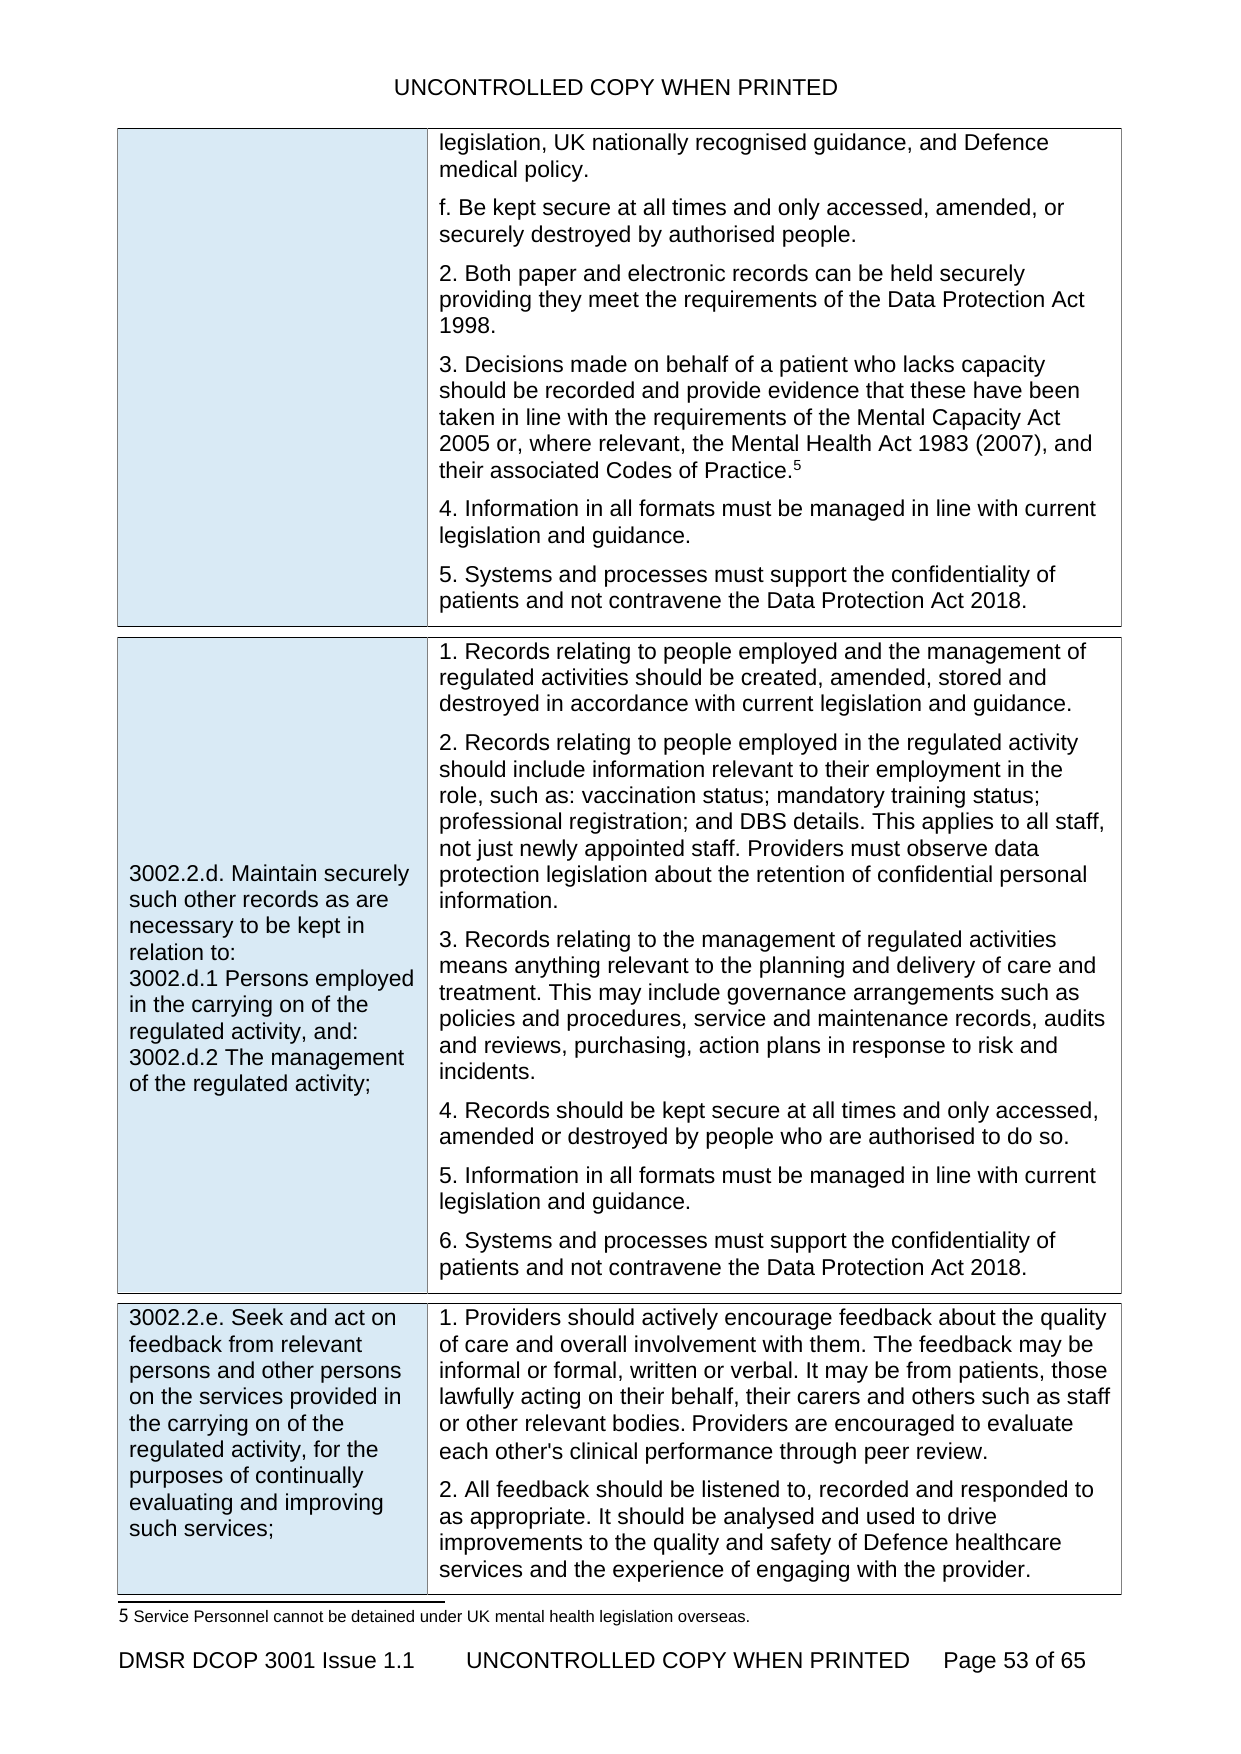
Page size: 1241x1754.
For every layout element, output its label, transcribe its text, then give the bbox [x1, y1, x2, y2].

table_cell 1. Providers should actively encourage feedback about the quality of care and overall involvement with them. The feedback may be informal or formal, written or verbal. It may be from patients, those lawfully acting on their behalf, their carers and others such as staff or other relevant bodies. Providers are encouraged to evaluate each other's clinical performance through peer review. 2. All feedback should be listened to, recorded and responded to as appropriate. It should be analysed and used to drive improvements to the quality and safety of Defence healthcare services and the experience of engaging with the provider. [428, 1304, 1121, 1594]
table_cell 3002.2.e. Seek and act on feedback from relevant persons and other persons on the services provided in the carrying on of the regulated activity, for the purposes of continually evaluating and improving such services; [118, 1304, 427, 1594]
table_cell legislation, UK nationally recognised guidance, and Defence medical policy. f. Be kept secure at all times and only accessed, amended, or securely destroyed by authorised people. 2. Both paper and electronic records can be held securely providing they meet the requirements of the Data Protection Act 1998. 3. Decisions made on behalf of a patient who lacks capacity should be recorded and provide evidence that these have been taken in line with the requirements of the Mental Capacity Act 2005 or, where relevant, the Mental Health Act 1983 (2007), and their associated Codes of Practice. 4. Information in all formats must be managed in line with current legislation and guidance. 5. Systems and processes must support the confidentiality of patients and not contravene the Data Protection Act 2018. [428, 129, 1121, 626]
table_cell 3002.2.d. Maintain securely such other records as are necessary to be kept in relation to: 3002.d.1 Persons employed in the carrying on of the regulated activity, and: 3002.d.2 The management of the regulated activity; [118, 638, 427, 1292]
table_cell 1. Records relating to people employed and the management of regulated activities should be created, amended, stored and destroyed in accordance with current legislation and guidance. 2. Records relating to people employed in the regulated activity should include information relevant to their employment in the role, such as: vaccination status; mandatory training status; professional registration; and DBS details. This applies to all staff, not just newly appointed staff. Providers must observe data protection legislation about the retention of confidential personal information. 3. Records relating to the management of regulated activities means anything relevant to the planning and delivery of care and treatment. This may include governance arrangements such as policies and procedures, service and maintenance records, audits and reviews, purchasing, action plans in response to risk and incidents. 4. Records should be kept secure at all times and only accessed, amended or destroyed by people who are authorised to do so. 5. Information in all formats must be managed in line with current legislation and guidance. 6. Systems and processes must support the confidentiality of patients and not contravene the Data Protection Act 2018. [428, 638, 1121, 1292]
table_cell [428, 627, 1122, 637]
table_cell [118, 129, 427, 626]
table_cell [118, 627, 428, 637]
table_cell [118, 1294, 1122, 1303]
